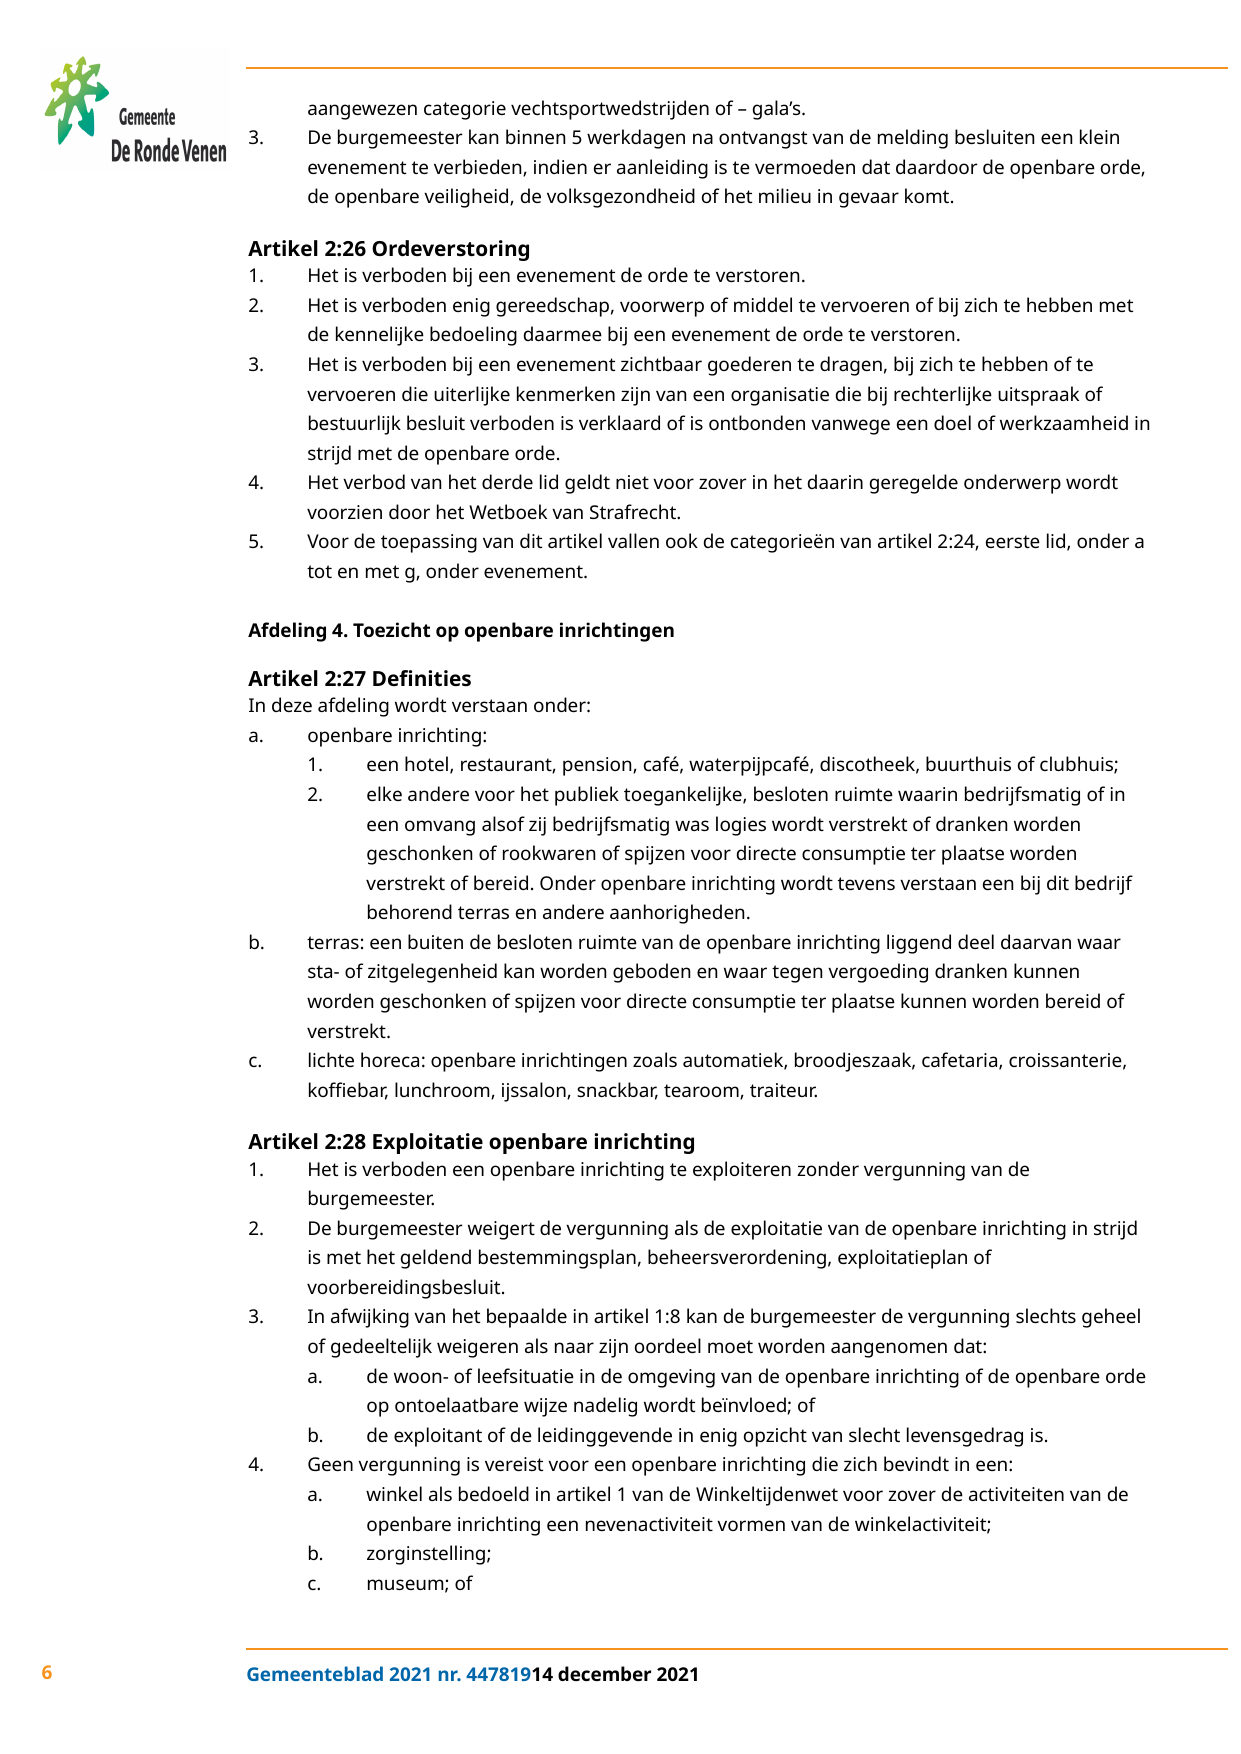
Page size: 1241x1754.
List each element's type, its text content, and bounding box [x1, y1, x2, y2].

text Artikel 2:26 Ordeverstoring [248, 234, 1152, 262]
list openbare inrichting: [248, 722, 1152, 748]
list zorginstelling; [307, 1540, 1152, 1566]
picture [41, 47, 231, 172]
list In afwijking van het bepaalde in artikel 1:8 kan de burgemeester de vergunning slechts geheel of gedeeltelijk weigeren als naar zijn oordeel moet worden aangenomen dat: [248, 1304, 1152, 1359]
list Het is verboden enig gereedschap, voorwerp of middel te vervoeren of bij zich te hebben met de kennelijke bedoeling daarmee bij een evenement de orde te verstoren. [248, 292, 1152, 347]
list elke andere voor het publiek toegankelijke, besloten ruimte waarin bedrijfsmatig of in een omvang alsof zij bedrijfsmatig was logies wordt verstrekt of dranken worden geschonken of rookwaren of spijzen voor directe consumptie ter plaatse worden verstrekt of bereid. Onder openbare inrichting wordt tevens verstaan een bij dit bedrijf behorend terras en andere aanhorigheden. [307, 781, 1152, 925]
list Het is verboden bij een evenement zichtbaar goederen te dragen, bij zich te hebben of te vervoeren die uiterlijke kenmerken zijn van een organisatie die bij rechterlijke uitspraak of bestuurlijk besluit verboden is verklaard of is ontbonden vanwege een doel of werkzaamheid in strijd met de openbare orde. [248, 351, 1152, 466]
list een hotel, restaurant, pension, café, waterpijpcafé, discotheek, buurthuis of clubhuis; [307, 752, 1152, 777]
list winkel als bedoeld in artikel 1 van de Winkeltijdenwet voor zover de activiteiten van de openbare inrichting een nevenactiviteit vormen van de winkelactiviteit; [307, 1481, 1152, 1537]
text In deze afdeling wordt verstaan onder: [248, 692, 1152, 718]
list Geen vergunning is vereist voor een openbare inrichting die zich bevindt in een: [248, 1452, 1152, 1477]
list de woon- of leefsituatie in de omgeving van de openbare inrichting of de openbare orde op ontoelaatbare wijze nadelig wordt beïnvloed; of [307, 1363, 1152, 1418]
list aangewezen categorie vechtsportwedstrijden of – gala’s. [248, 95, 1152, 121]
text Artikel 2:27 Definities [248, 664, 1152, 692]
list Het is verboden bij een evenement de orde te verstoren. [248, 262, 1152, 288]
text Afdeling 4. Toezicht op openbare inrichtingen [248, 617, 1152, 643]
list de exploitant of de leidinggevende in enig opzicht van slecht levensgedrag is. [307, 1422, 1152, 1448]
list Het verbod van het derde lid geldt niet voor zover in het daarin geregelde onderwerp wordt voorzien door het Wetboek van Strafrecht. [248, 469, 1152, 525]
list Voor de toepassing van dit artikel vallen ook de categorieën van artikel 2:24, eerste lid, onder a tot en met g, onder evenement. [248, 529, 1152, 584]
list Het is verboden een openbare inrichting te exploiteren zonder vergunning van de burgemeester. [248, 1156, 1152, 1211]
list De burgemeester kan binnen 5 werkdagen na ontvangst van de melding besluiten een klein evenement te verbieden, indien er aanleiding is te vermoeden dat daardoor de openbare orde, de openbare veiligheid, de volksgezondheid of het milieu in gevaar komt. [248, 124, 1152, 209]
list terras: een buiten de besloten ruimte van de openbare inrichting liggend deel daarvan waar sta- of zitgelegenheid kan worden geboden en waar tegen vergoeding dranken kunnen worden geschonken of spijzen voor directe consumptie ter plaatse kunnen worden bereid of verstrekt. [248, 929, 1152, 1043]
list De burgemeester weigert de vergunning als de exploitatie van de openbare inrichting in strijd is met het geldend bestemmingsplan, beheersverordening, exploitatieplan of voorbereidingsbesluit. [248, 1215, 1152, 1300]
text Artikel 2:28 Exploitatie openbare inrichting [248, 1127, 1152, 1156]
list museum; of [307, 1570, 1152, 1596]
list lichte horeca: openbare inrichtingen zoals automatiek, broodjeszaak, cafetaria, croissanterie, koffiebar, lunchroom, ijssalon, snackbar, tearoom, traiteur. [248, 1047, 1152, 1103]
